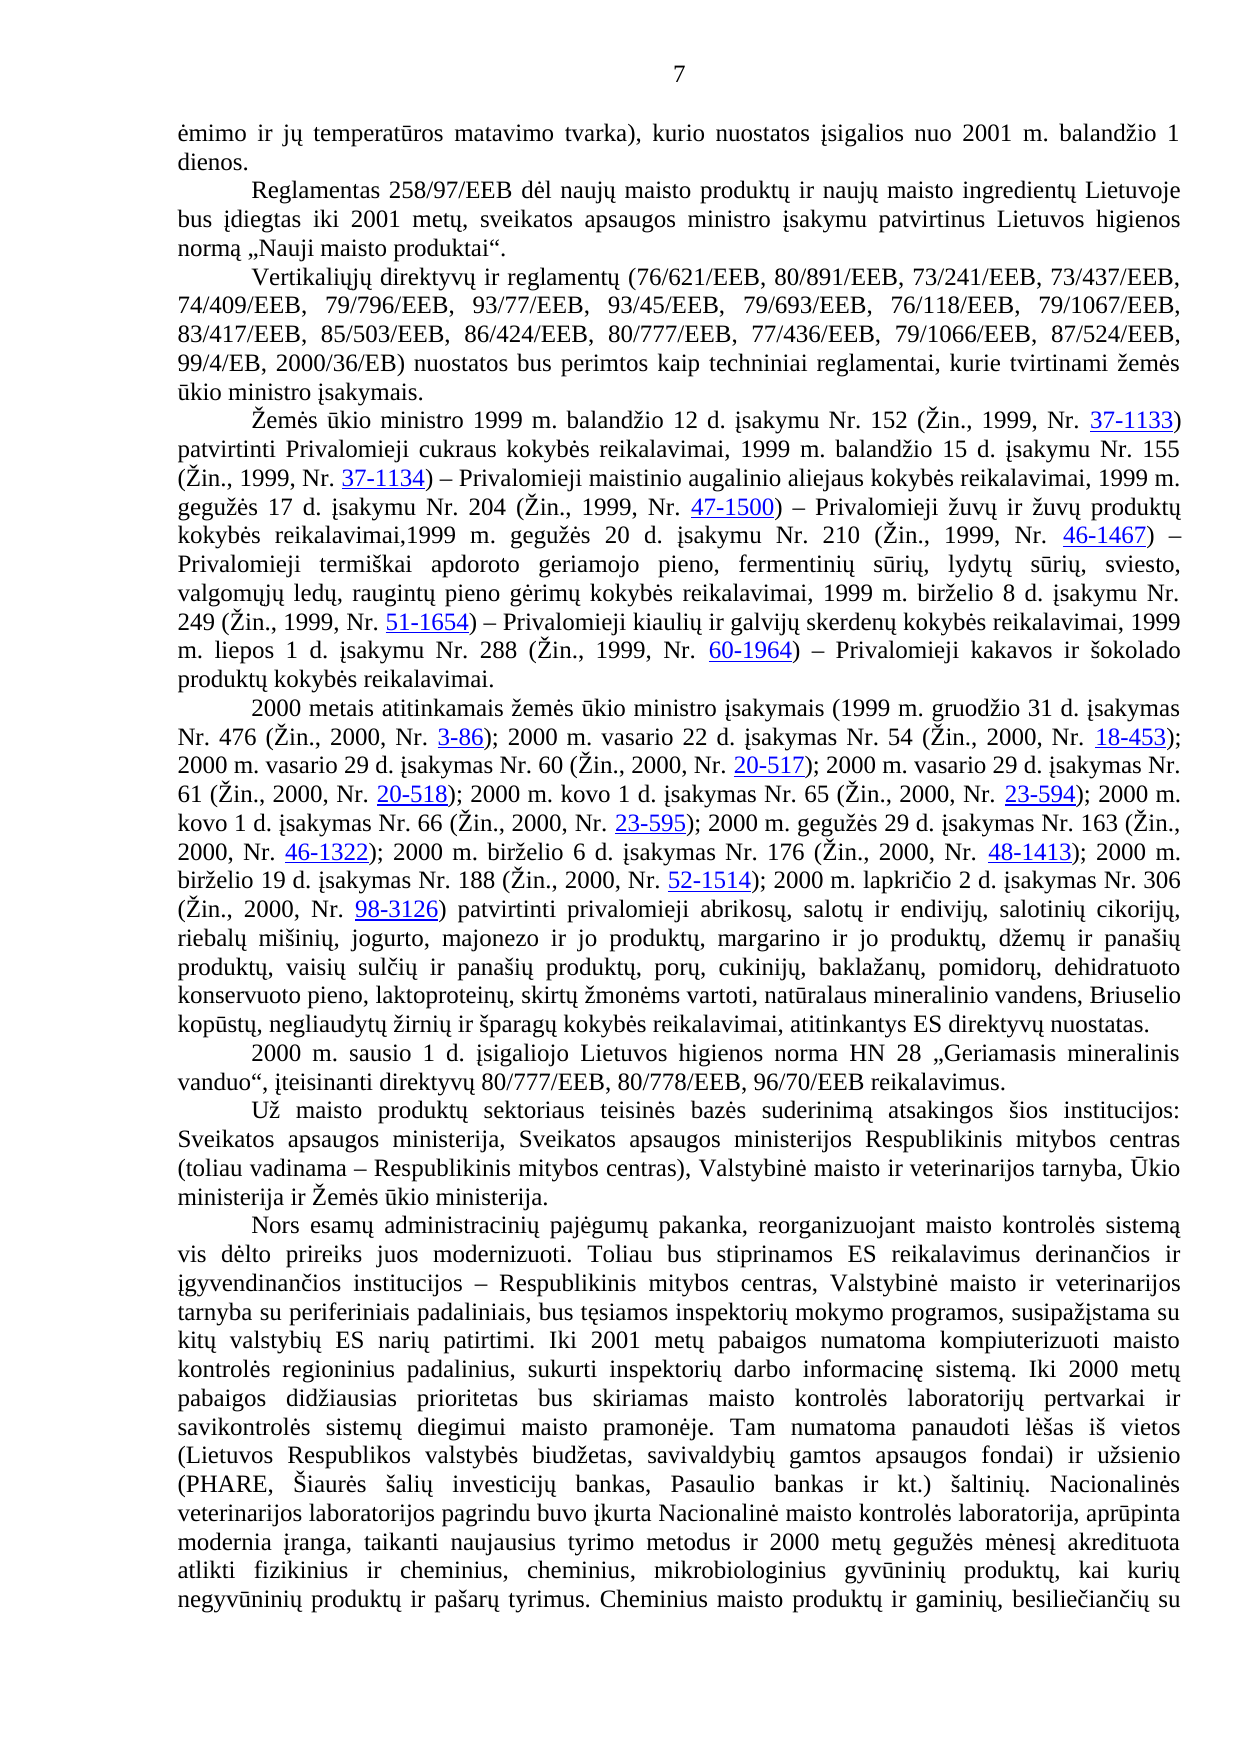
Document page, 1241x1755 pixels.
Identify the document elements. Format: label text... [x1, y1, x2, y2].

text 2000 m. sausio 1 d. įsigaliojo Lietuvos higienos norma HN 28 „Geriamasis mineralinis vanduo“, įteisinanti direktyvų 80/777/EEB, 80/778/EEB, 96/70/EEB reikalavimus. [177, 1038, 1181, 1096]
text 2000 metais atitinkamais žemės ūkio ministro įsakymais (1999 m. gruodžio 31 d. įsakymas Nr. 476 (Žin., 2000, Nr. 3-86); 2000 m. vasario 22 d. įsakymas Nr. 54 (Žin., 2000, Nr. 18-453); 2000 m. vasario 29 d. įsakymas Nr. 60 (Žin., 2000, Nr. 20-517); 2000 m. vasario 29 d. įsakymas Nr. 61 (Žin., 2000, Nr. 20-518); 2000 m. kovo 1 d. įsakymas Nr. 65 (Žin., 2000, Nr. 23-594); 2000 m. kovo 1 d. įsakymas Nr. 66 (Žin., 2000, Nr. 23-595); 2000 m. gegužės 29 d. įsakymas Nr. 163 (Žin., 2000, Nr. 46-1322); 2000 m. birželio 6 d. įsakymas Nr. 176 (Žin., 2000, Nr. 48-1413); 2000 m. birželio 19 d. įsakymas Nr. 188 (Žin., 2000, Nr. 52-1514); 2000 m. lapkričio 2 d. įsakymas Nr. 306 (Žin., 2000, Nr. 98-3126) patvirtinti privalomieji abrikosų, salotų ir endivijų, salotinių cikorijų, riebalų mišinių, jogurto, majonezo ir jo produktų, margarino ir jo produktų, džemų ir panašių produktų, vaisių sulčių ir panašių produktų, porų, cukinijų, baklažanų, pomidorų, dehidratuoto konservuoto pieno, laktoproteinų, skirtų žmonėms vartoti, natūralaus mineralinio vandens, Briuselio kopūstų, negliaudytų žirnių ir šparagų kokybės reikalavimai, atitinkantys ES direktyvų nuostatas. [177, 693, 1181, 1038]
text Žemės ūkio ministro 1999 m. balandžio 12 d. įsakymu Nr. 152 (Žin., 1999, Nr. 37-1133) patvirtinti Privalomieji cukraus kokybės reikalavimai, 1999 m. balandžio 15 d. įsakymu Nr. 155 (Žin., 1999, Nr. 37-1134) – Privalomieji maistinio augalinio aliejaus kokybės reikalavimai, 1999 m. gegužės 17 d. įsakymu Nr. 204 (Žin., 1999, Nr. 47-1500) – Privalomieji žuvų ir žuvų produktų kokybės reikalavimai,1999 m. gegužės 20 d. įsakymu Nr. 210 (Žin., 1999, Nr. 46-1467) – Privalomieji termiškai apdoroto geriamojo pieno, fermentinių sūrių, lydytų sūrių, sviesto, valgomųjų ledų, raugintų pieno gėrimų kokybės reikalavimai, 1999 m. birželio 8 d. įsakymu Nr. 249 (Žin., 1999, Nr. 51-1654) – Privalomieji kiaulių ir galvijų skerdenų kokybės reikalavimai, 1999 m. liepos 1 d. įsakymu Nr. 288 (Žin., 1999, Nr. 60-1964) – Privalomieji kakavos ir šokolado produktų kokybės reikalavimai. [177, 406, 1181, 693]
text Reglamentas 258/97/EEB dėl naujų maisto produktų ir naujų maisto ingredientų Lietuvoje bus įdiegtas iki 2001 metų, sveikatos apsaugos ministro įsakymu patvirtinus Lietuvos higienos normą „Nauji maisto produktai“. [177, 176, 1181, 262]
text ėmimo ir jų temperatūros matavimo tvarka), kurio nuostatos įsigalios nuo 2001 m. balandžio 1 dienos. [177, 118, 1181, 176]
text Vertikaliųjų direktyvų ir reglamentų (76/621/EEB, 80/891/EEB, 73/241/EEB, 73/437/EEB, 74/409/EEB, 79/796/EEB, 93/77/EEB, 93/45/EEB, 79/693/EEB, 76/118/EEB, 79/1067/EEB, 83/417/EEB, 85/503/EEB, 86/424/EEB, 80/777/EEB, 77/436/EEB, 79/1066/EEB, 87/524/EEB, 99/4/EB, 2000/36/EB) nuostatos bus perimtos kaip techniniai reglamentai, kurie tvirtinami žemės ūkio ministro įsakymais. [177, 262, 1181, 406]
text Nors esamų administracinių pajėgumų pakanka, reorganizuojant maisto kontrolės sistemą vis dėlto prireiks juos modernizuoti. Toliau bus stiprinamos ES reikalavimus derinančios ir įgyvendinančios institucijos – Respublikinis mitybos centras, Valstybinė maisto ir veterinarijos tarnyba su periferiniais padaliniais, bus tęsiamos inspektorių mokymo programos, susipažįstama su kitų valstybių ES narių patirtimi. Iki 2001 metų pabaigos numatoma kompiuterizuoti maisto kontrolės regioninius padalinius, sukurti inspektorių darbo informacinę sistemą. Iki 2000 metų pabaigos didžiausias prioritetas bus skiriamas maisto kontrolės laboratorijų pertvarkai ir savikontrolės sistemų diegimui maisto pramonėje. Tam numatoma panaudoti lėšas iš vietos (Lietuvos Respublikos valstybės biudžetas, savivaldybių gamtos apsaugos fondai) ir užsienio (PHARE, Šiaurės šalių investicijų bankas, Pasaulio bankas ir kt.) šaltinių. Nacionalinės veterinarijos laboratorijos pagrindu buvo įkurta Nacionalinė maisto kontrolės laboratorija, aprūpinta modernia įranga, taikanti naujausius tyrimo metodus ir 2000 metų gegužės mėnesį akredituota atlikti fizikinius ir cheminius, cheminius, mikrobiologinius gyvūninių produktų, kai kurių negyvūninių produktų ir pašarų tyrimus. Cheminius maisto produktų ir gaminių, besiliečiančių su [177, 1211, 1181, 1613]
text Už maisto produktų sektoriaus teisinės bazės suderinimą atsakingos šios institucijos: Sveikatos apsaugos ministerija, Sveikatos apsaugos ministerijos Respublikinis mitybos centras (toliau vadinama – Respublikinis mitybos centras), Valstybinė maisto ir veterinarijos tarnyba, Ūkio ministerija ir Žemės ūkio ministerija. [177, 1096, 1181, 1211]
